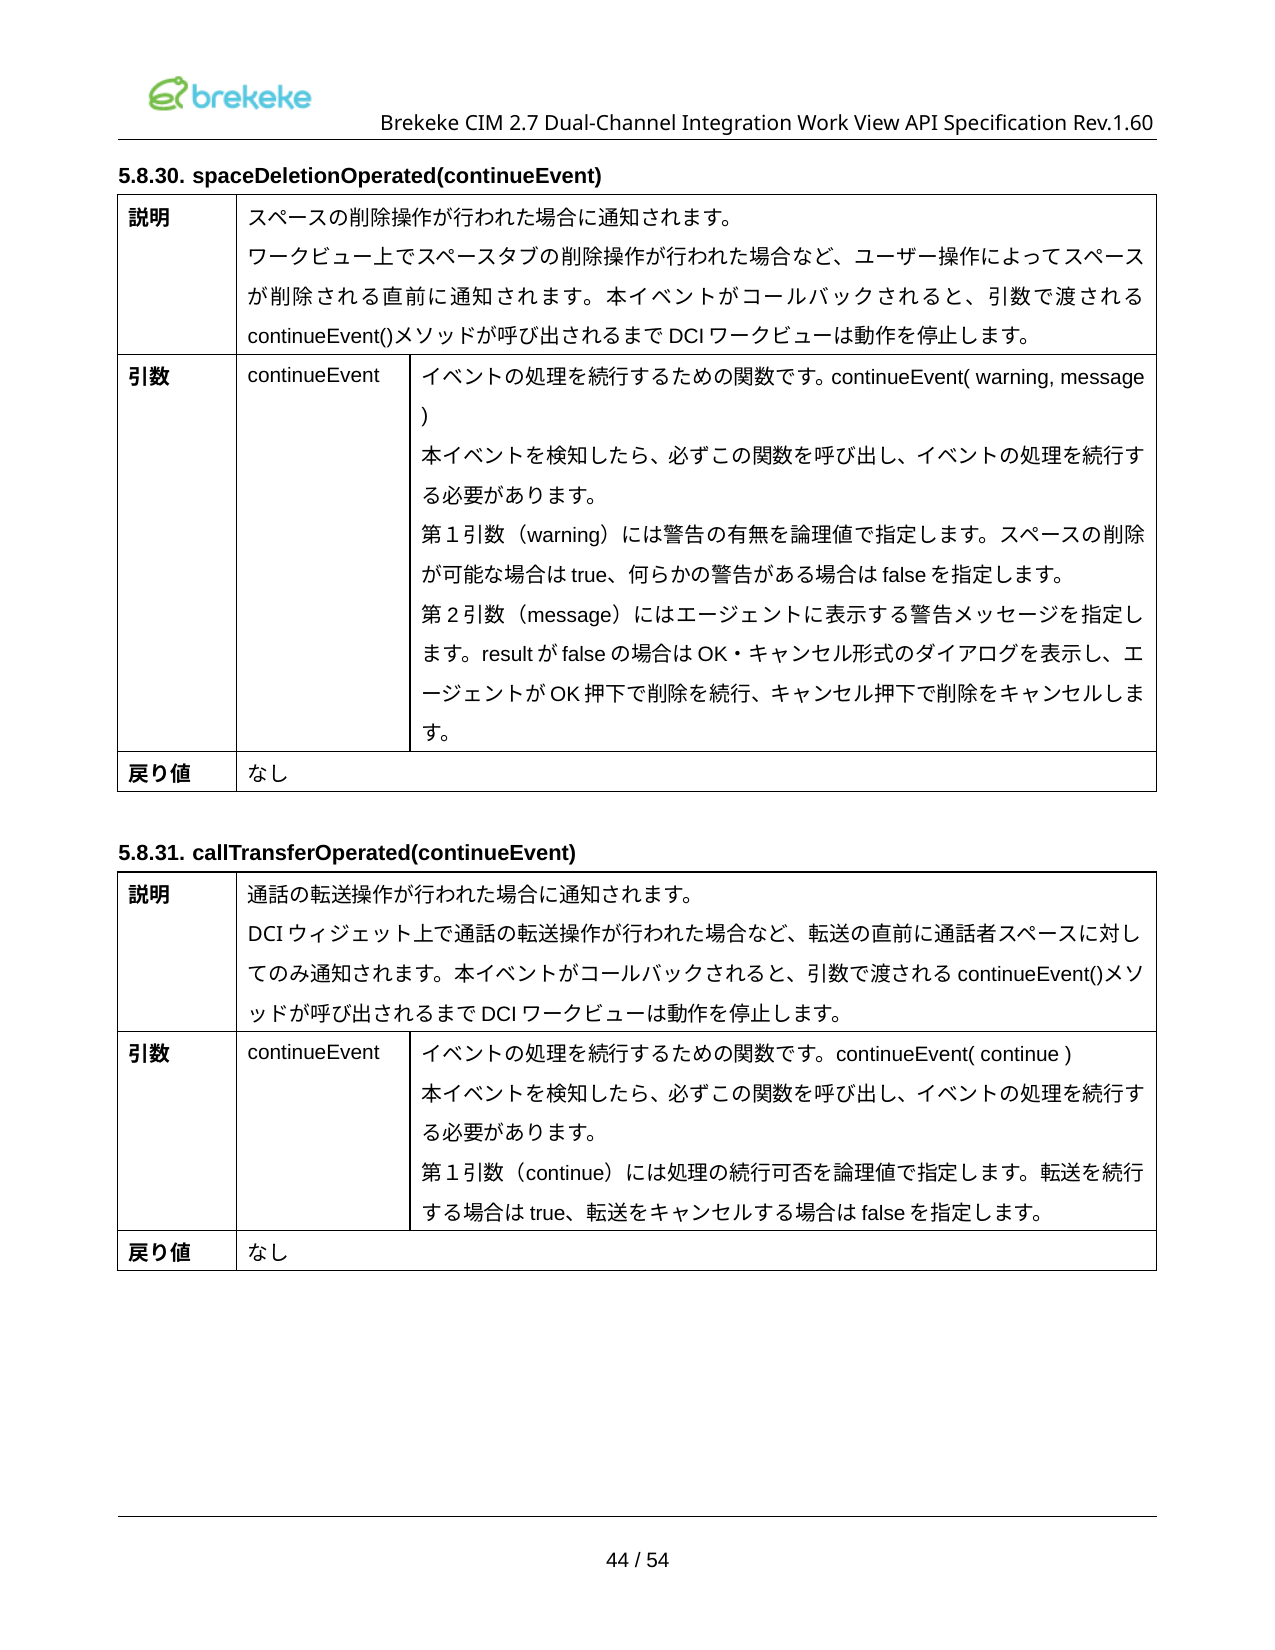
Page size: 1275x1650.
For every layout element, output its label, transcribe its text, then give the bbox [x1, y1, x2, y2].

table_cell 引数 [118, 355, 236, 751]
table_cell continueEvent [237, 1032, 409, 1230]
table_header 説明 [118, 873, 236, 1031]
table_header スペースの削除操作が行われた場合に通知されます。 ワークビュー上でスペースタブの削除操作が行われた場合など、ユーザー操作によってスペースが削除される直前に通知されます。本イベントがコールバックされると、引数で渡されるcontinueEvent()メソッドが呼び出されるまでDCIワークビューは動作を停止します。 [237, 195, 1156, 354]
table_cell continueEvent [237, 355, 409, 751]
table_cell イベントの処理を続行するための関数です。continueEvent( continue ) 本イベントを検知したら、必ずこの関数を呼び出し、イベントの処理を続行する必要があります。 第１引数（continue）には処理の続行可否を論理値で指定します。転送を続行する場合はtrue、転送をキャンセルする場合はfalseを指定します。 [411, 1032, 1156, 1230]
subtitle spaceDeletionOperated(continueEvent) [118, 155, 1157, 194]
subtitle callTransferOperated(continueEvent) [118, 832, 1157, 871]
table_cell なし [237, 1231, 1156, 1270]
table_header 説明 [118, 195, 236, 354]
picture [125, 65, 333, 122]
table_cell 引数 [118, 1032, 236, 1230]
table_cell なし [237, 752, 1156, 791]
table_cell 戻り値 [118, 752, 236, 791]
table_cell イベントの処理を続行するための関数です。continueEvent( warning, message ) 本イベントを検知したら、必ずこの関数を呼び出し、イベントの処理を続行する必要があります。 第１引数（warning）には警告の有無を論理値で指定します。スペースの削除が可能な場合はtrue、何らかの警告がある場合はfalseを指定します。 第2引数（message）にはエージェントに表示する警告メッセージを指定します。resultがfalseの場合はOK・キャンセル形式のダイアログを表示し、エージェントがOK押下で削除を続行、キャンセル押下で削除をキャンセルします。 [411, 355, 1156, 751]
table_header 通話の転送操作が行われた場合に通知されます。 DCIウィジェット上で通話の転送操作が行われた場合など、転送の直前に通話者スペースに対してのみ通知されます。本イベントがコールバックされると、引数で渡されるcontinueEvent()メソッドが呼び出されるまでDCIワークビューは動作を停止します。 [237, 873, 1156, 1031]
table_cell 戻り値 [118, 1231, 236, 1270]
